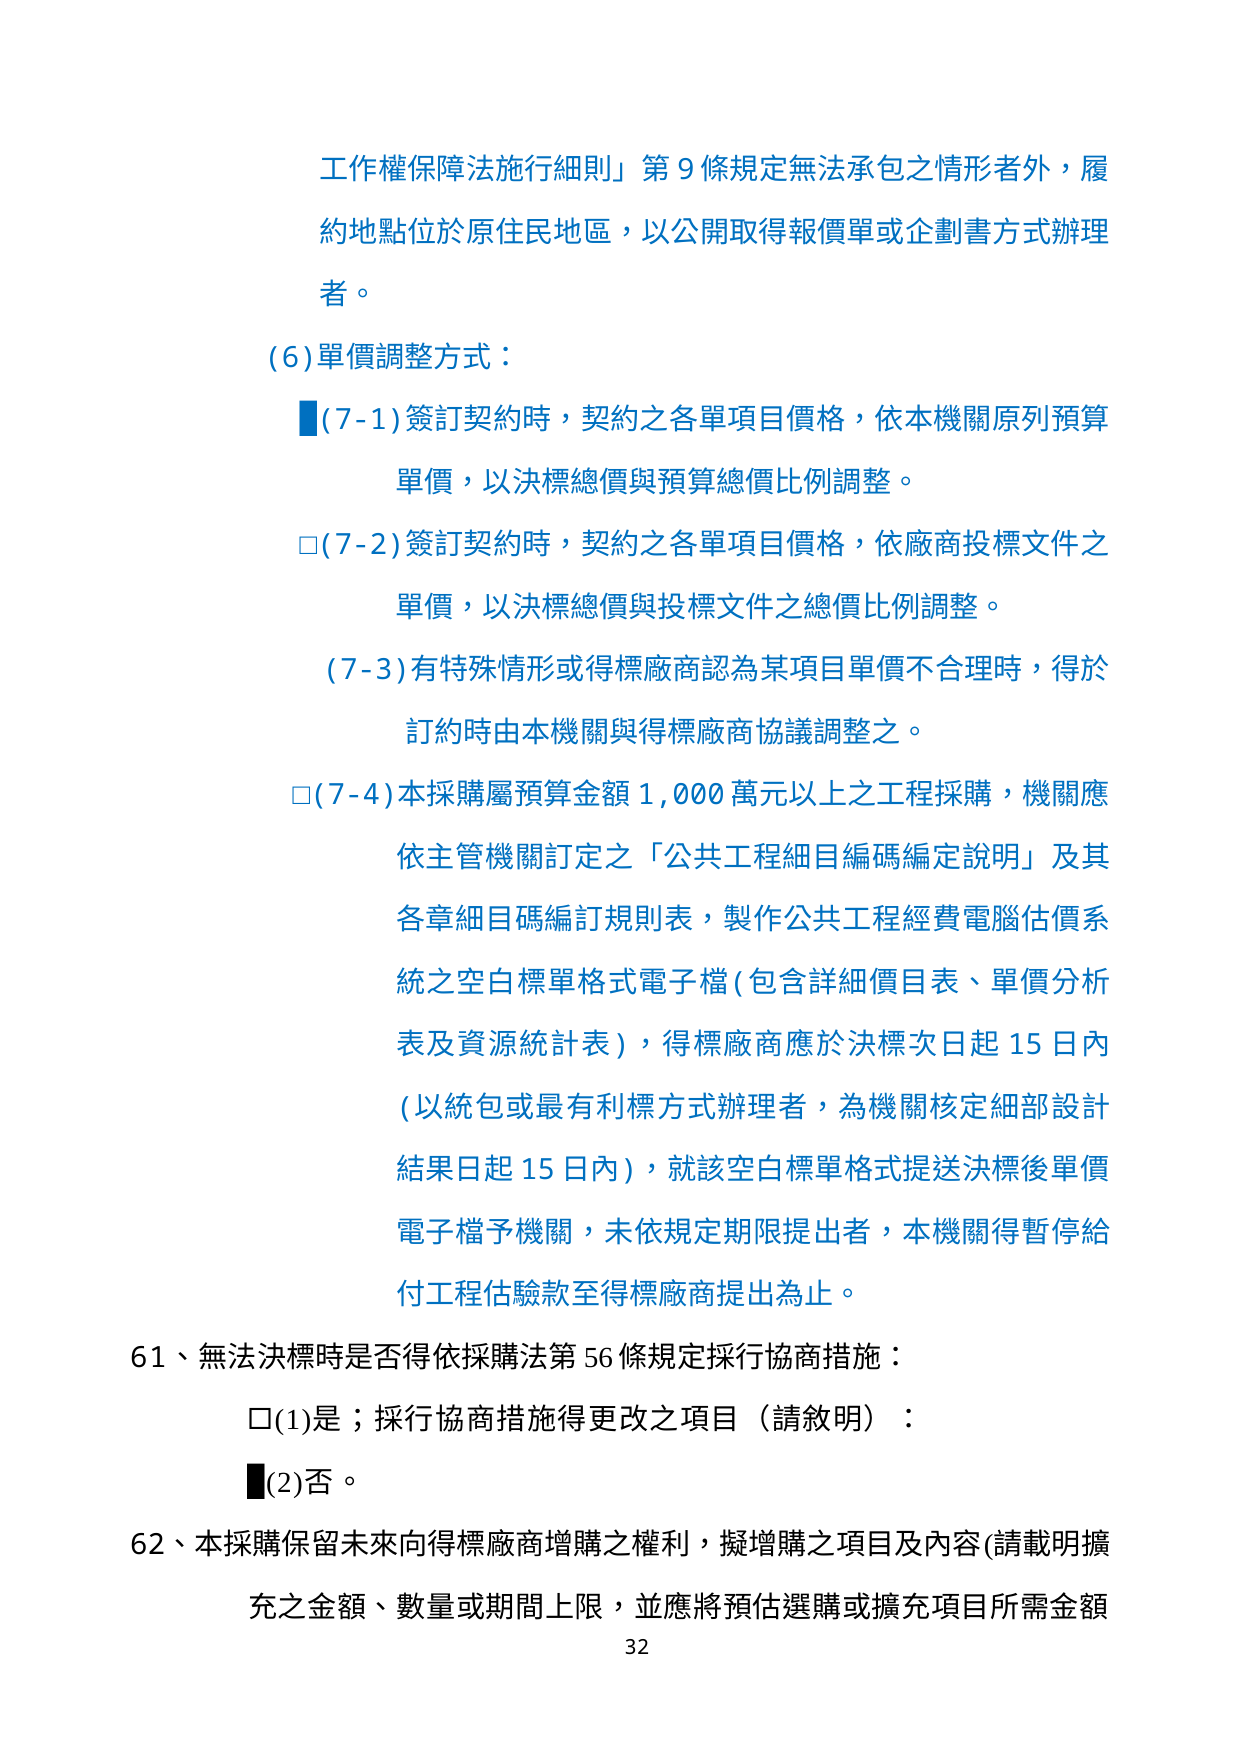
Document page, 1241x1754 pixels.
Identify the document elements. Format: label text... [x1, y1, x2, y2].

text (1)是；採行協商措施得更改之項目（請敘明）： [247, 1375, 1110, 1438]
text □(7-2)簽訂契約時，契約之各單項目價格，依廠商投標文件之單價，以決標總價與投標文件之總價比例調整。 [246, 500, 1110, 625]
text █(7-1)簽訂契約時，契約之各單項目價格，依本機關原列預算單價，以決標總價與預算總價比例調整。 [246, 375, 1110, 500]
text □(7-4)本採購屬預算金額1,000萬元以上之工程採購，機關應依主管機關訂定之「公共工程細目編碼編定說明」及其各章細目碼編訂規則表，製作公共工程經費電腦估價系統之空白標單格式電子檔(包含詳細價目表、單價分析表及資源統計表)，得標廠商應於決標次日起15日內(以統包或最有利標方式辦理者，為機關核定細部設計結果日起15日內)，就該空白標單格式提送決標後單價電子檔予機關，未依規定期限提出者，本機關得暫停給付工程估驗款至得標廠商提出為止。 [292, 750, 1110, 1313]
text █(2)否。 [247, 1438, 1110, 1500]
text (6)單價調整方式： [247, 313, 1110, 375]
list 本採購保留未來向得標廠商增購之權利，擬增購之項目及內容(請載明擴充之金額、數量或期間上限，並應將預估選購或擴充項目所需金額 [130, 1500, 1110, 1625]
list 無法決標時是否得依採購法第56條規定採行協商措施： [130, 1313, 1110, 1375]
text 工作權保障法施行細則」第9條規定無法承包之情形者外，履約地點位於原住民地區，以公開取得報價單或企劃書方式辦理者。 [247, 125, 1110, 313]
text (7-3)有特殊情形或得標廠商認為某項目單價不合理時，得於訂約時由本機關與得標廠商協議調整之。 [322, 625, 1110, 750]
